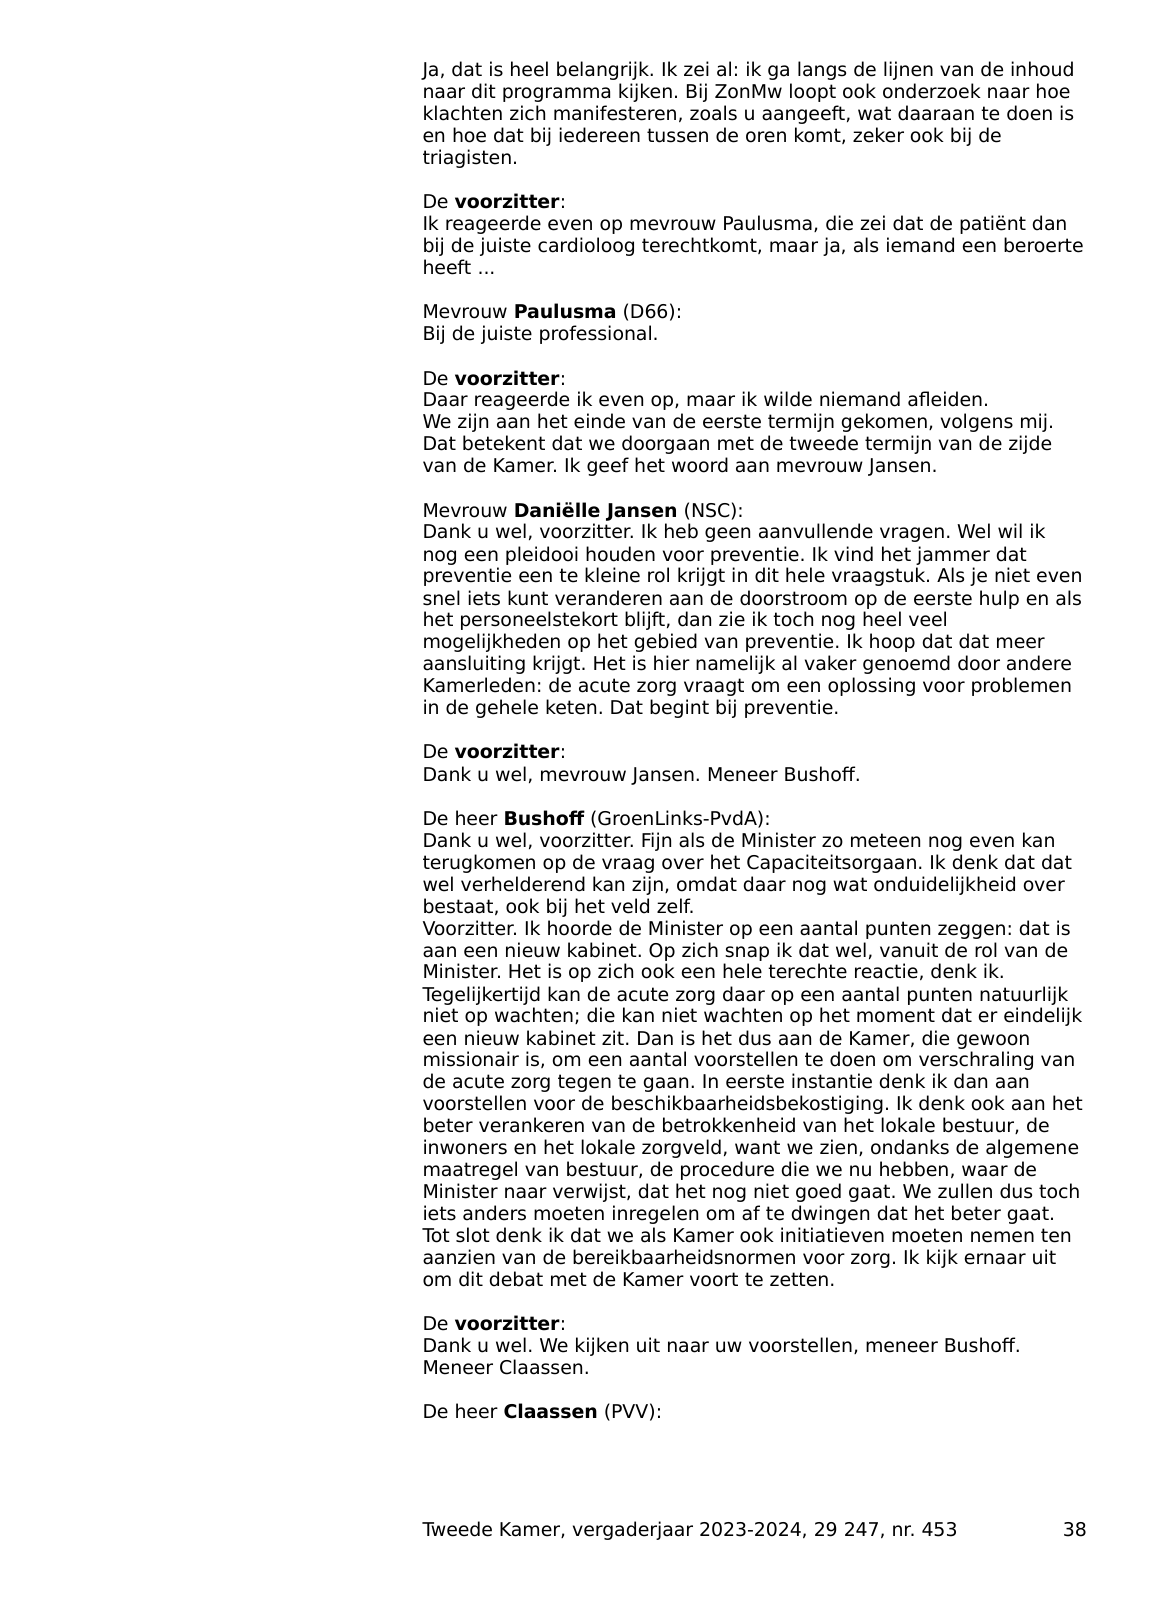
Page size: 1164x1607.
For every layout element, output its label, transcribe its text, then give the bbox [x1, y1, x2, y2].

text We zijn aan het einde van de eerste termijn gekomen, volgens mij. Dat betekent dat we doorgaan met de tweede termijn van de zijde van de Kamer. Ik geef het woord aan mevrouw Jansen. [422, 411, 1087, 477]
text De voorzitter: [422, 367, 1087, 389]
text Mevrouw Paulusma (D66): [422, 301, 1087, 323]
text Ik reageerde even op mevrouw Paulusma, die zei dat de patiënt dan bij de juiste cardioloog terechtkomt, maar ja, als iemand een beroerte heeft ... [422, 213, 1087, 279]
text De voorzitter: [422, 1313, 1087, 1335]
text Voorzitter. Ik hoorde de Minister op een aantal punten zeggen: dat is aan een nieuw kabinet. Op zich snap ik dat wel, vanuit de rol van de Minister. Het is op zich ook een hele terechte reactie, denk ik. Tegelijkertijd kan de acute zorg daar op een aantal punten natuurlijk niet op wachten; die kan niet wachten op het moment dat er eindelijk een nieuw kabinet zit. Dan is het dus aan de Kamer, die gewoon missionair is, om een aantal voorstellen te doen om verschraling van de acute zorg tegen te gaan. In eerste instantie denk ik dan aan voorstellen voor de beschikbaarheidsbekostiging. Ik denk ook aan het beter verankeren van de betrokkenheid van het lokale bestuur, de inwoners en het lokale zorgveld, want we zien, ondanks de algemene maatregel van bestuur, de procedure die we nu hebben, waar de Minister naar verwijst, dat het nog niet goed gaat. We zullen dus toch iets anders moeten inregelen om af te dwingen dat het beter gaat. Tot slot denk ik dat we als Kamer ook initiatieven moeten nemen ten aanzien van de bereikbaarheidsnormen voor zorg. Ik kijk ernaar uit om dit debat met de Kamer voort te zetten. [422, 917, 1087, 1291]
text De voorzitter: [422, 191, 1087, 213]
text Daar reageerde ik even op, maar ik wilde niemand afleiden. [422, 389, 1087, 411]
text Dank u wel, voorzitter. Ik heb geen aanvullende vragen. Wel wil ik nog een pleidooi houden voor preventie. Ik vind het jammer dat preventie een te kleine rol krijgt in dit hele vraagstuk. Als je niet even snel iets kunt veranderen aan de doorstroom op de eerste hulp en als het personeelstekort blijft, dan zie ik toch nog heel veel mogelijkheden op het gebied van preventie. Ik hoop dat dat meer aansluiting krijgt. Het is hier namelijk al vaker genoemd door andere Kamerleden: de acute zorg vraagt om een oplossing voor problemen in de gehele keten. Dat begint bij preventie. [422, 521, 1087, 719]
text De heer Claassen (PVV): [422, 1401, 1087, 1423]
text Dank u wel. We kijken uit naar uw voorstellen, meneer Bushoff. Meneer Claassen. [422, 1335, 1087, 1379]
text Bij de juiste professional. [422, 323, 1087, 345]
text Mevrouw Daniëlle Jansen (NSC): [422, 499, 1087, 521]
text Ja, dat is heel belangrijk. Ik zei al: ik ga langs de lijnen van de inhoud naar dit programma kijken. Bij ZonMw loopt ook onderzoek naar hoe klachten zich manifesteren, zoals u aangeeft, wat daaraan te doen is en hoe dat bij iedereen tussen de oren komt, zeker ook bij de triagisten. [422, 59, 1087, 169]
text De voorzitter: [422, 741, 1087, 763]
text Dank u wel, mevrouw Jansen. Meneer Bushoff. [422, 763, 1087, 785]
text Dank u wel, voorzitter. Fijn als de Minister zo meteen nog even kan terugkomen op de vraag over het Capaciteitsorgaan. Ik denk dat dat wel verhelderend kan zijn, omdat daar nog wat onduidelijkheid over bestaat, ook bij het veld zelf. [422, 829, 1087, 917]
text De heer Bushoff (GroenLinks-PvdA): [422, 808, 1087, 829]
